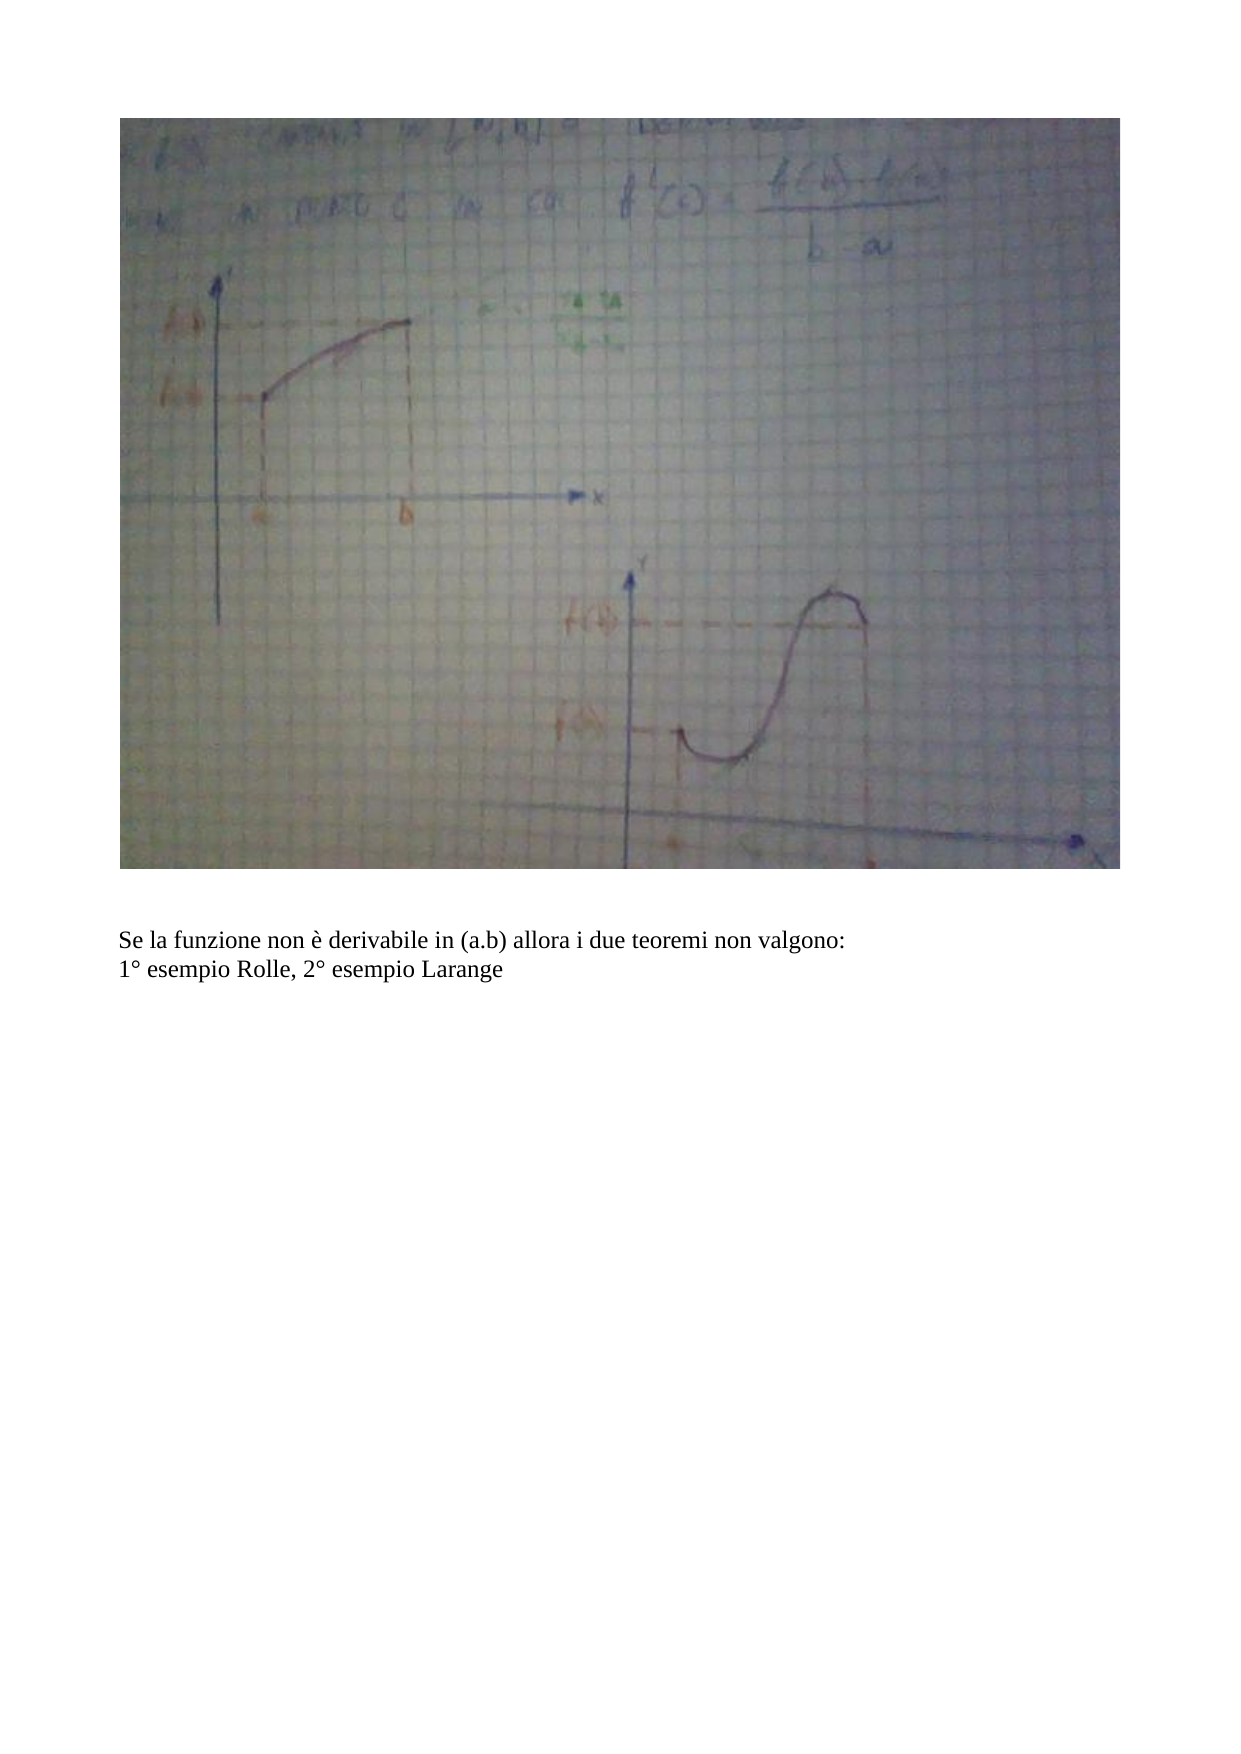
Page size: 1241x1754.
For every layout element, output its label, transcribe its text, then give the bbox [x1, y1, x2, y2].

text 1° esempio Rolle, 2° esempio Larange [118, 954, 1122, 983]
text Se la funzione non è derivabile in (a.b) allora i due teoremi non valgono: [118, 926, 1122, 954]
picture [120, 118, 1121, 869]
